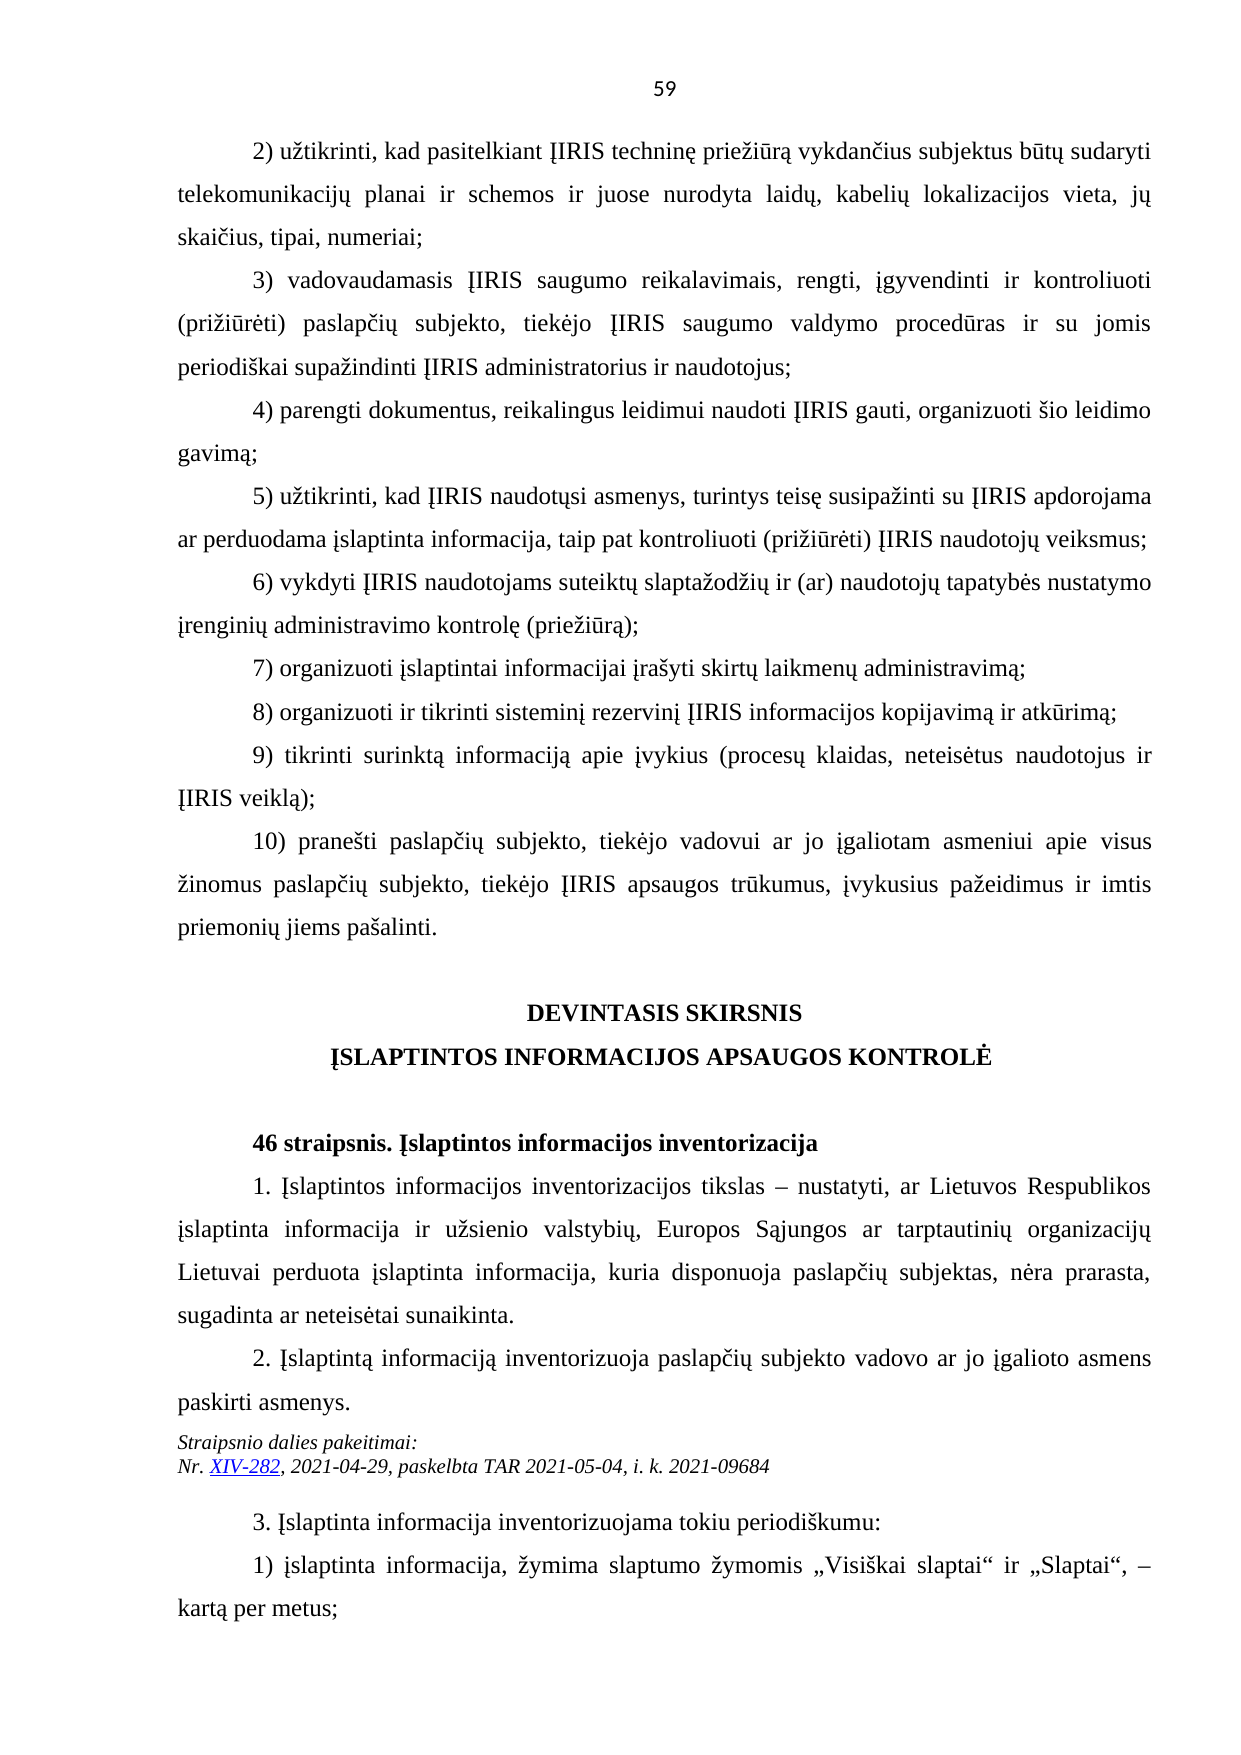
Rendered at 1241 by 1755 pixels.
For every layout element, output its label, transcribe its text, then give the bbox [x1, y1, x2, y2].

text 10) pranešti paslapčių subjekto, tiekėjo vadovui ar jo įgaliotam asmeniui apie visus žinomus paslapčių subjekto, tiekėjo ĮIRIS apsaugos trūkumus, įvykusius pažeidimus ir imtis priemonių jiems pašalinti. [177, 826, 1152, 941]
text 4) parengti dokumentus, reikalingus leidimui naudoti ĮIRIS gauti, organizuoti šio leidimo gavimą; [177, 395, 1152, 467]
text Nr. XIV-282, 2021-04-29, paskelbta TAR 2021-05-04, i. k. 2021-09684 [177, 1454, 1152, 1478]
text Straipsnio dalies pakeitimai: [177, 1430, 1152, 1454]
text 9) tikrinti surinktą informaciją apie įvykius (procesų klaidas, neteisėtus naudotojus ir ĮIRIS veiklą); [177, 740, 1152, 812]
text 46 straipsnis. Įslaptintos informacijos inventorizacija [177, 1128, 1152, 1157]
subtitle ĮSLAPTINTOS INFORMACIJOS APSAUGOS KONTROLĖ [177, 1042, 1152, 1070]
text 3. Įslaptinta informacija inventorizuojama tokiu periodiškumu: [177, 1507, 1152, 1535]
text 6) vykdyti ĮIRIS naudotojams suteiktų slaptažodžių ir (ar) naudotojų tapatybės nustatymo įrenginių administravimo kontrolę (priežiūrą); [177, 567, 1152, 639]
text 1. Įslaptintos informacijos inventorizacijos tikslas – nustatyti, ar Lietuvos Respublikos įslaptinta informacija ir užsienio valstybių, Europos Sąjungos ar tarptautinių organizacijų Lietuvai perduota įslaptinta informacija, kuria disponuoja paslapčių subjektas, nėra prarasta, sugadinta ar neteisėtai sunaikinta. [177, 1171, 1152, 1329]
text 7) organizuoti įslaptintai informacijai įrašyti skirtų laikmenų administravimą; [177, 653, 1152, 682]
text 3) vadovaudamasis ĮIRIS saugumo reikalavimais, rengti, įgyvendinti ir kontroliuoti (prižiūrėti) paslapčių subjekto, tiekėjo ĮIRIS saugumo valdymo procedūras ir su jomis periodiškai supažindinti ĮIRIS administratorius ir naudotojus; [177, 265, 1152, 380]
text DEVINTASIS SKIRSNIS [177, 998, 1152, 1027]
text 5) užtikrinti, kad ĮIRIS naudotųsi asmenys, turintys teisę susipažinti su ĮIRIS apdorojama ar perduodama įslaptinta informacija, taip pat kontroliuoti (prižiūrėti) ĮIRIS naudotojų veiksmus; [177, 481, 1152, 553]
text 2) užtikrinti, kad pasitelkiant ĮIRIS techninę priežiūrą vykdančius subjektus būtų sudaryti telekomunikacijų planai ir schemos ir juose nurodyta laidų, kabelių lokalizacijos vieta, jų skaičius, tipai, numeriai; [177, 136, 1152, 251]
text 1) įslaptinta informacija, žymima slaptumo žymomis „Visiškai slaptai“ ir „Slaptai“, – kartą per metus; [177, 1550, 1152, 1622]
text 2. Įslaptintą informaciją inventorizuoja paslapčių subjekto vadovo ar jo įgalioto asmens paskirti asmenys. [177, 1343, 1152, 1415]
text 8) organizuoti ir tikrinti sisteminį rezervinį ĮIRIS informacijos kopijavimą ir atkūrimą; [177, 697, 1152, 725]
